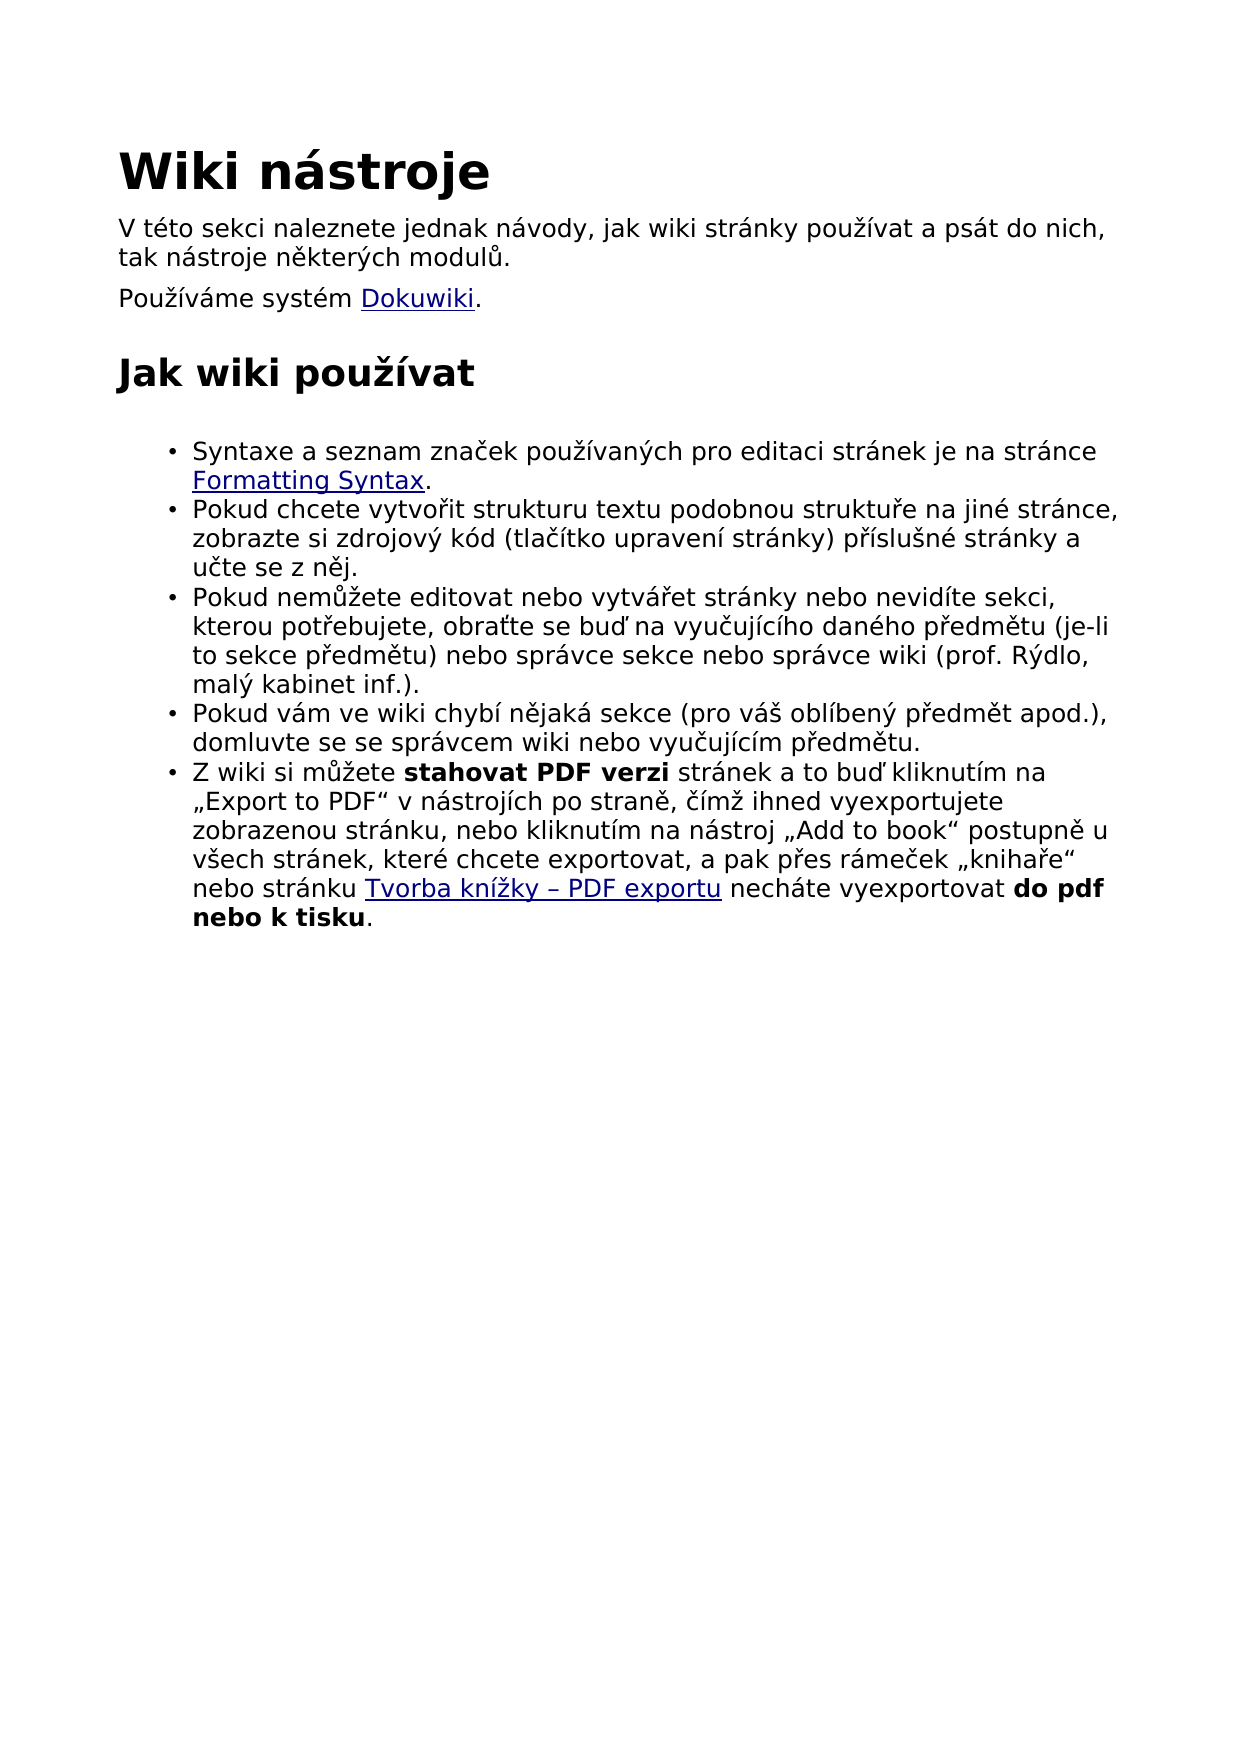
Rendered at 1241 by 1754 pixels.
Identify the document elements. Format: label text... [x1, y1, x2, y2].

text Používáme systém Dokuwiki. [118, 285, 1122, 314]
list Pokud vám ve wiki chybí nějaká sekce (pro váš oblíbený předmět apod.), domluvte se se správcem wiki nebo vyučujícím předmětu. [177, 699, 1122, 758]
text V této sekci naleznete jednak návody, jak wiki stránky používat a psát do nich, tak nástroje některých modulů. [118, 214, 1122, 272]
list Pokud chcete vytvořit strukturu textu podobnou struktuře na jiné stránce, zobrazte si zdrojový kód (tlačítko upravení stránky) příslušné stránky a učte se z něj. [177, 495, 1122, 583]
list Z wiki si můžete stahovat PDF verzi stránek a to buď kliknutím na „Export to PDF“ v nástrojích po straně, čímž ihned vyexportujete zobrazenou stránku, nebo kliknutím na nástroj „Add to book“ postupně u všech stránek, které chcete exportovat, a pak přes rámeček „knihaře“ nebo stránku Tvorba knížky – PDF exportu necháte vyexportovat do pdf nebo k tisku. [177, 758, 1122, 933]
list Pokud nemůžete editovat nebo vytvářet stránky nebo nevidíte sekci, kterou potřebujete, obraťte se buď na vyučujícího daného předmětu (je-li to sekce předmětu) nebo správce sekce nebo správce wiki (prof. Rýdlo, malý kabinet inf.). [177, 583, 1122, 699]
subtitle Jak wiki používat [118, 351, 1122, 395]
list Syntaxe a seznam značek používaných pro editaci stránek je na stránce Formatting Syntax. [177, 437, 1122, 495]
subtitle Wiki nástroje [118, 143, 1122, 201]
